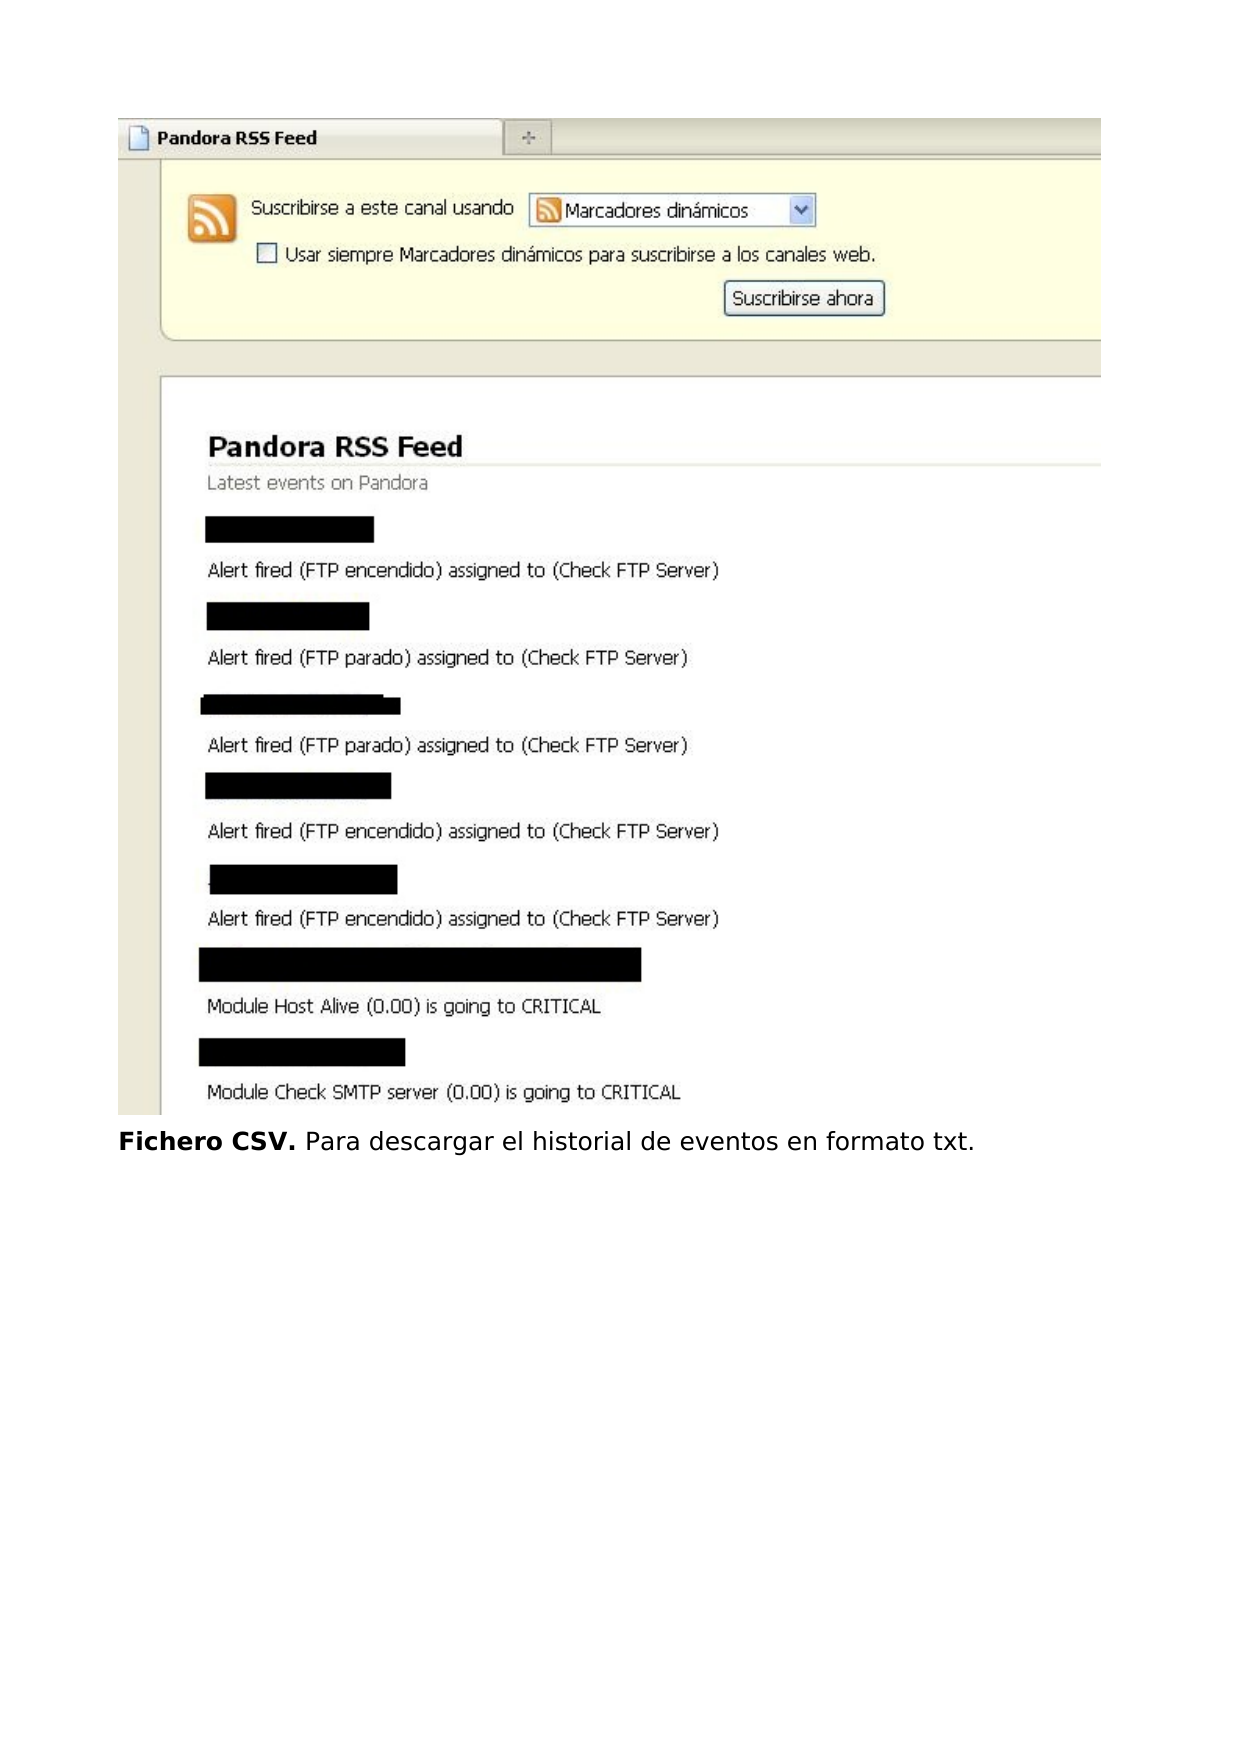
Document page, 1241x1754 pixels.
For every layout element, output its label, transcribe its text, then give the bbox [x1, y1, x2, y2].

text Fichero CSV. Para descargar el historial de eventos en formato txt. [118, 1127, 1122, 1157]
picture [118, 118, 1101, 1115]
